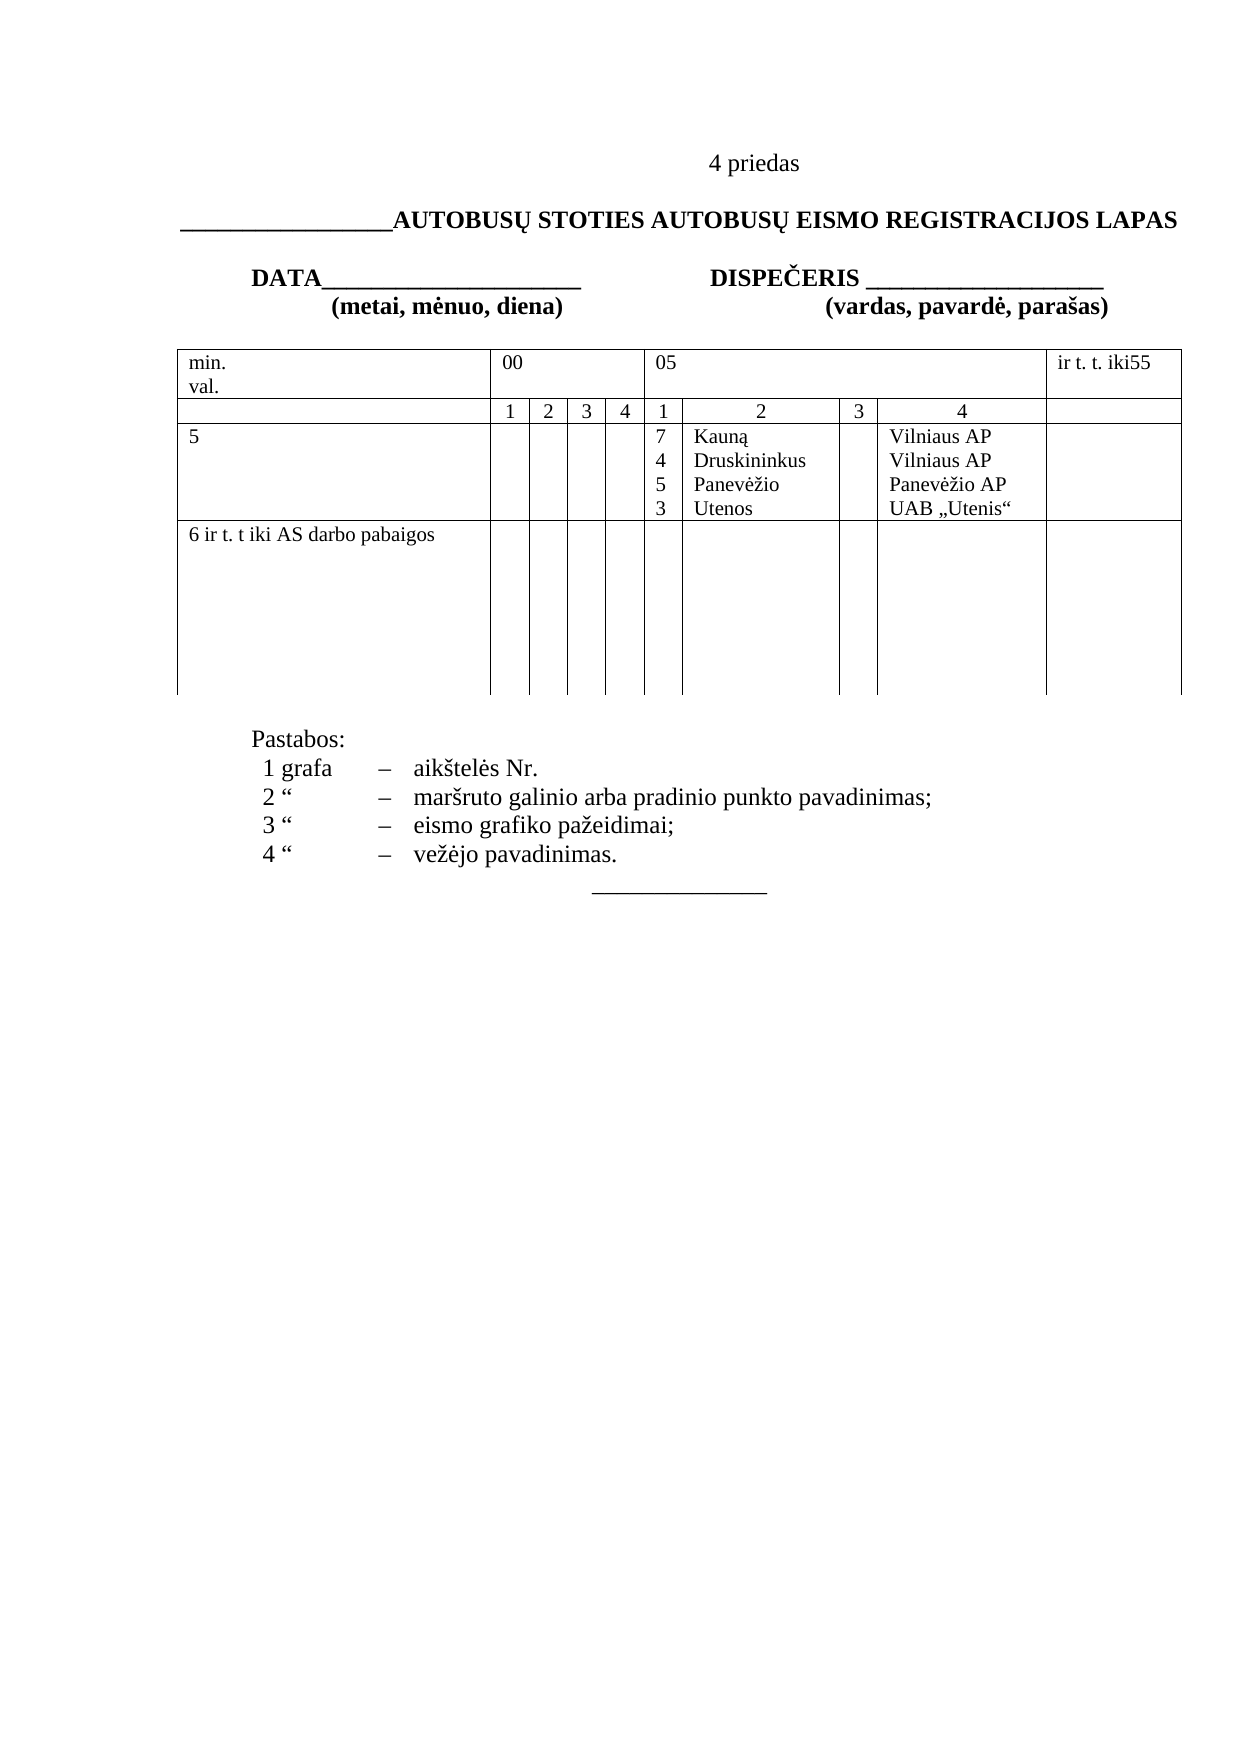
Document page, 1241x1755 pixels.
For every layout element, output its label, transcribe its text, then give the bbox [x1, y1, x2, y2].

table_header aikštelės Nr. [402, 753, 1181, 782]
table_cell [568, 521, 605, 695]
table_cell 1 [491, 399, 529, 423]
table_cell [1047, 424, 1181, 520]
table_cell 2 [530, 399, 567, 423]
table_cell vežėjo pavadinimas. [402, 839, 1181, 868]
table_header 05 [645, 350, 1046, 398]
table_cell [840, 521, 877, 695]
table_cell 1 [645, 399, 682, 423]
table_cell – [346, 782, 402, 810]
table_cell [878, 521, 1046, 695]
table_cell 5 [178, 424, 490, 520]
table_cell 4 “ [177, 839, 346, 868]
table_cell 2 “ [177, 782, 346, 810]
table_cell 3 “ [177, 810, 346, 839]
table_cell [530, 424, 567, 520]
text (metai, mėnuo, diena) (vardas, pavardė, parašas) [177, 291, 1181, 320]
table_cell 3 [568, 399, 605, 423]
table_header min. val. [178, 350, 490, 398]
table_header – [346, 753, 402, 782]
table_cell 7 4 5 3 [645, 424, 682, 520]
table_cell 4 [606, 399, 644, 423]
table_cell [645, 521, 682, 695]
table_cell [840, 424, 877, 520]
table_cell – [346, 839, 402, 868]
table_cell [683, 521, 839, 695]
table_cell maršruto galinio arba pradinio punkto pavadinimas; [402, 782, 1181, 810]
table_header 00 [491, 350, 644, 398]
table_cell [1047, 521, 1181, 695]
text 4 priedas [177, 148, 1181, 176]
table_cell 3 [840, 399, 877, 423]
table_cell 2 [683, 399, 839, 423]
table_cell [530, 521, 567, 695]
table_header 1 grafa [177, 753, 346, 782]
text DATA DISPEČERIS [177, 263, 1181, 291]
table_cell eismo grafiko pažeidimai; [402, 810, 1181, 839]
table_cell [568, 424, 605, 520]
table_cell [178, 399, 490, 423]
table_cell [491, 521, 529, 695]
table_cell [606, 521, 644, 695]
table_header ir t. t. iki55 [1047, 350, 1181, 398]
table_cell [491, 424, 529, 520]
table_cell [1047, 399, 1181, 423]
table_cell Kauną Druskininkus Panevėžio Utenos [683, 424, 839, 520]
table_cell – [346, 810, 402, 839]
table_cell Vilniaus AP Vilniaus AP Panevėžio AP UAB „Utenis“ [878, 424, 1046, 520]
text Pastabos: [177, 724, 1181, 753]
text _________________AUTOBUSŲ STOTIES AUTOBUSŲ EISMO REGISTRACIJOS LAPAS [177, 205, 1181, 234]
text ______________ [177, 868, 1181, 897]
table_cell 4 [878, 399, 1046, 423]
table_cell [606, 424, 644, 520]
table_cell 6 ir t. t iki AS darbo pabaigos [178, 521, 490, 695]
